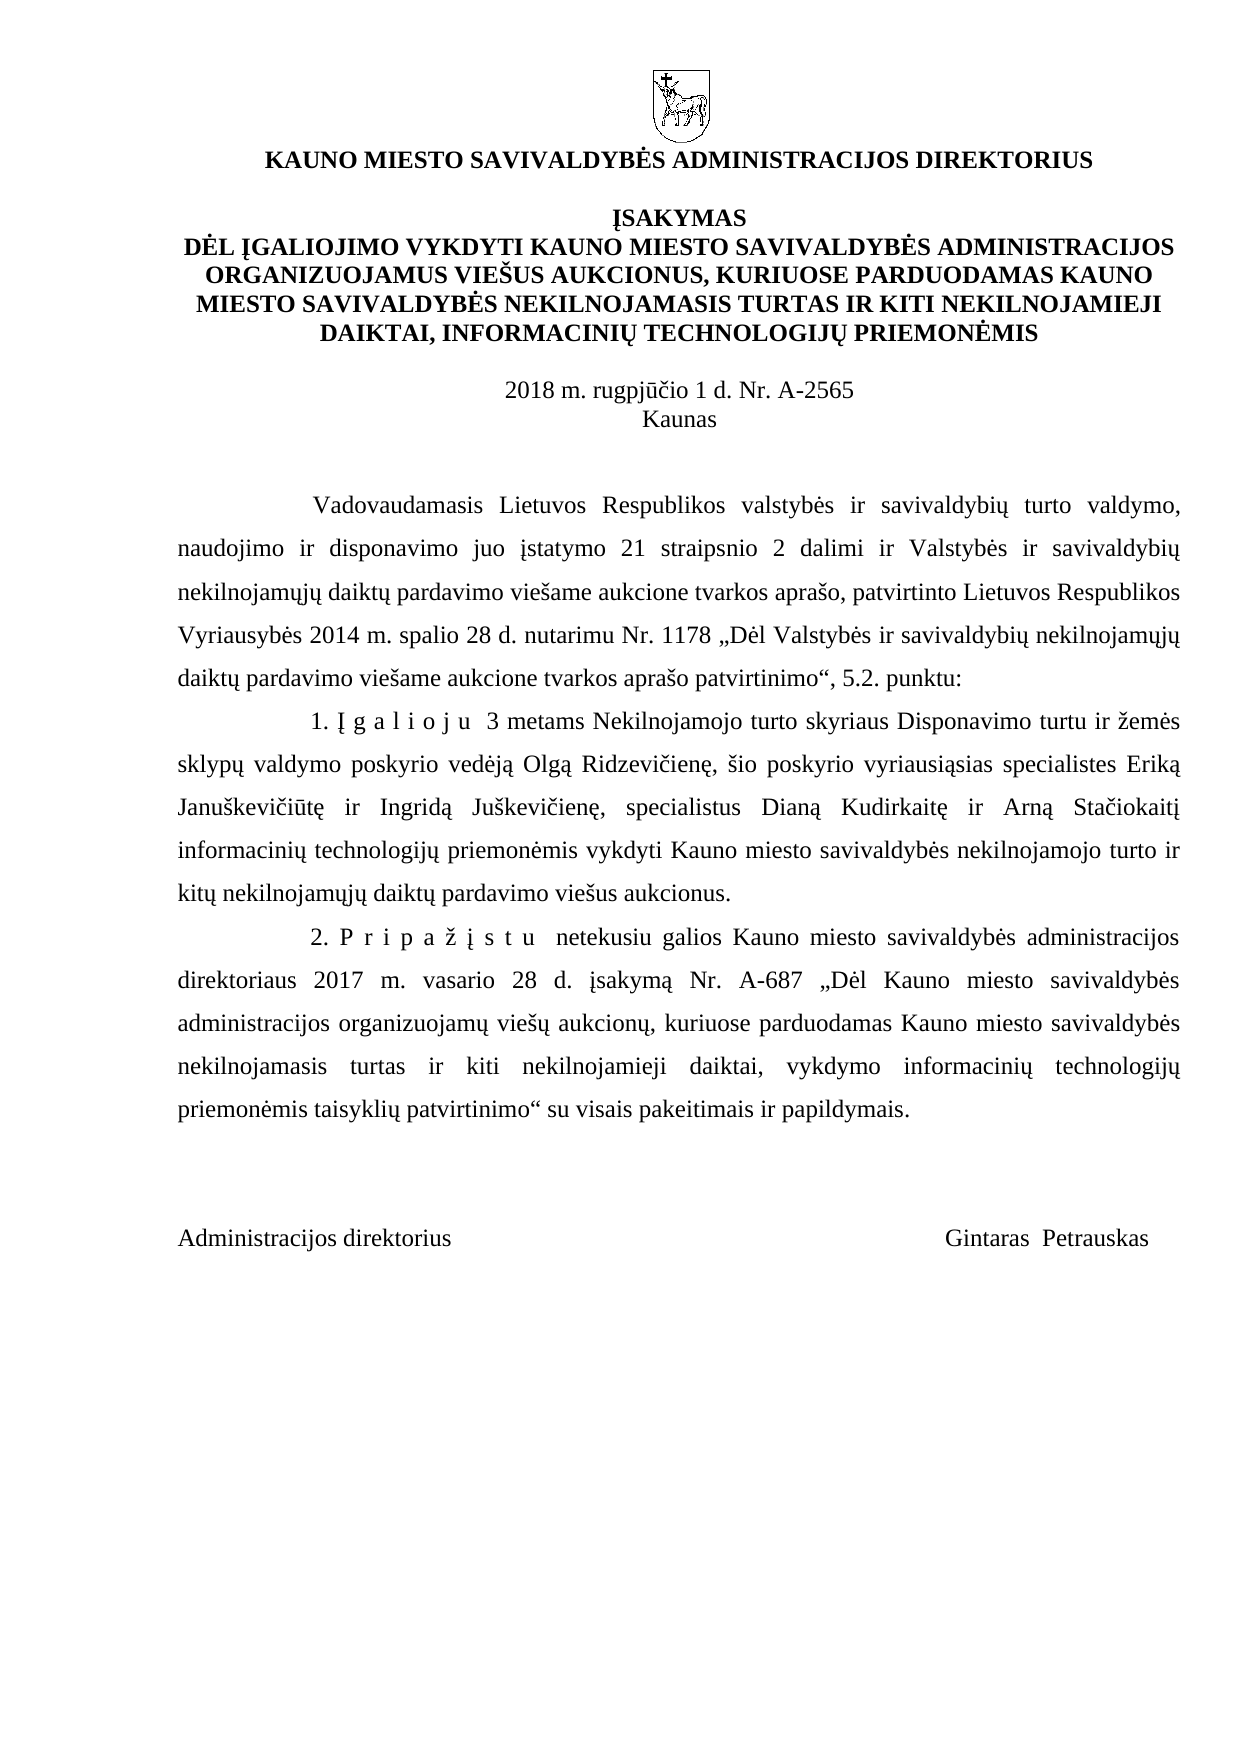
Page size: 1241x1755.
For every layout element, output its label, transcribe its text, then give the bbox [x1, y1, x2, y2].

text 2. P r i p a ž į s t u netekusiu galios Kauno miesto savivaldybės administracijos direktoriaus 2017 m. vasario 28 d. įsakymą Nr. A-687 „Dėl Kauno miesto savivaldybės administracijos organizuojamų viešų aukcionų, kuriuose parduodamas Kauno miesto savivaldybės nekilnojamasis turtas ir kiti nekilnojamieji daiktai, vykdymo informacinių technologijų priemonėmis taisyklių patvirtinimo“ su visais pakeitimais ir papildymais. [177, 922, 1181, 1123]
text DĖL ĮGALIOJIMO VYKDYTI KAUNO MIESTO SAVIVALDYBĖS ADMINISTRACIJOS ORGANIZUOJAMUS VIEŠUS AUKCIONUS, KURIUOSE PARDUODAMAS KAUNO MIESTO SAVIVALDYBĖS NEKILNOJAMASIS TURTAS IR KITI NEKILNOJAMIEJI DAIKTAI, INFORMACINIŲ TECHNOLOGIJŲ PRIEMONĖMIS [177, 232, 1181, 347]
text KAUNO MIESTO SAVIVALDYBĖS ADMINISTRACIJOS DIREKTORIUS [177, 145, 1181, 174]
text ĮSAKYMAS [177, 203, 1181, 232]
text 1. Į g a l i o j u 3 metams Nekilnojamojo turto skyriaus Disponavimo turtu ir žemės sklypų valdymo poskyrio vedėją Olgą Ridzevičienę, šio poskyrio vyriausiąsias specialistes Eriką Januškevičiūtę ir Ingridą Juškevičienę, specialistus Dianą Kudirkaitę ir Arną Stačiokaitį informacinių technologijų priemonėmis vykdyti Kauno miesto savivaldybės nekilnojamojo turto ir kitų nekilnojamųjų daiktų pardavimo viešus aukcionus. [177, 706, 1181, 907]
text Administracijos direktorius Gintaras Petrauskas [177, 1223, 1181, 1252]
text 2018 m. rugpjūčio 1 d. Nr. A-2565 [177, 375, 1181, 404]
text Kaunas [177, 404, 1181, 433]
text Vadovaudamasis Lietuvos Respublikos valstybės ir savivaldybių turto valdymo, naudojimo ir disponavimo juo įstatymo 21 straipsnio 2 dalimi ir Valstybės ir savivaldybių nekilnojamųjų daiktų pardavimo viešame aukcione tvarkos aprašo, patvirtinto Lietuvos Respublikos Vyriausybės 2014 m. spalio 28 d. nutarimu Nr. 1178 „Dėl Valstybės ir savivaldybių nekilnojamųjų daiktų pardavimo viešame aukcione tvarkos aprašo patvirtinimo“, 5.2. punktu: [177, 490, 1181, 692]
